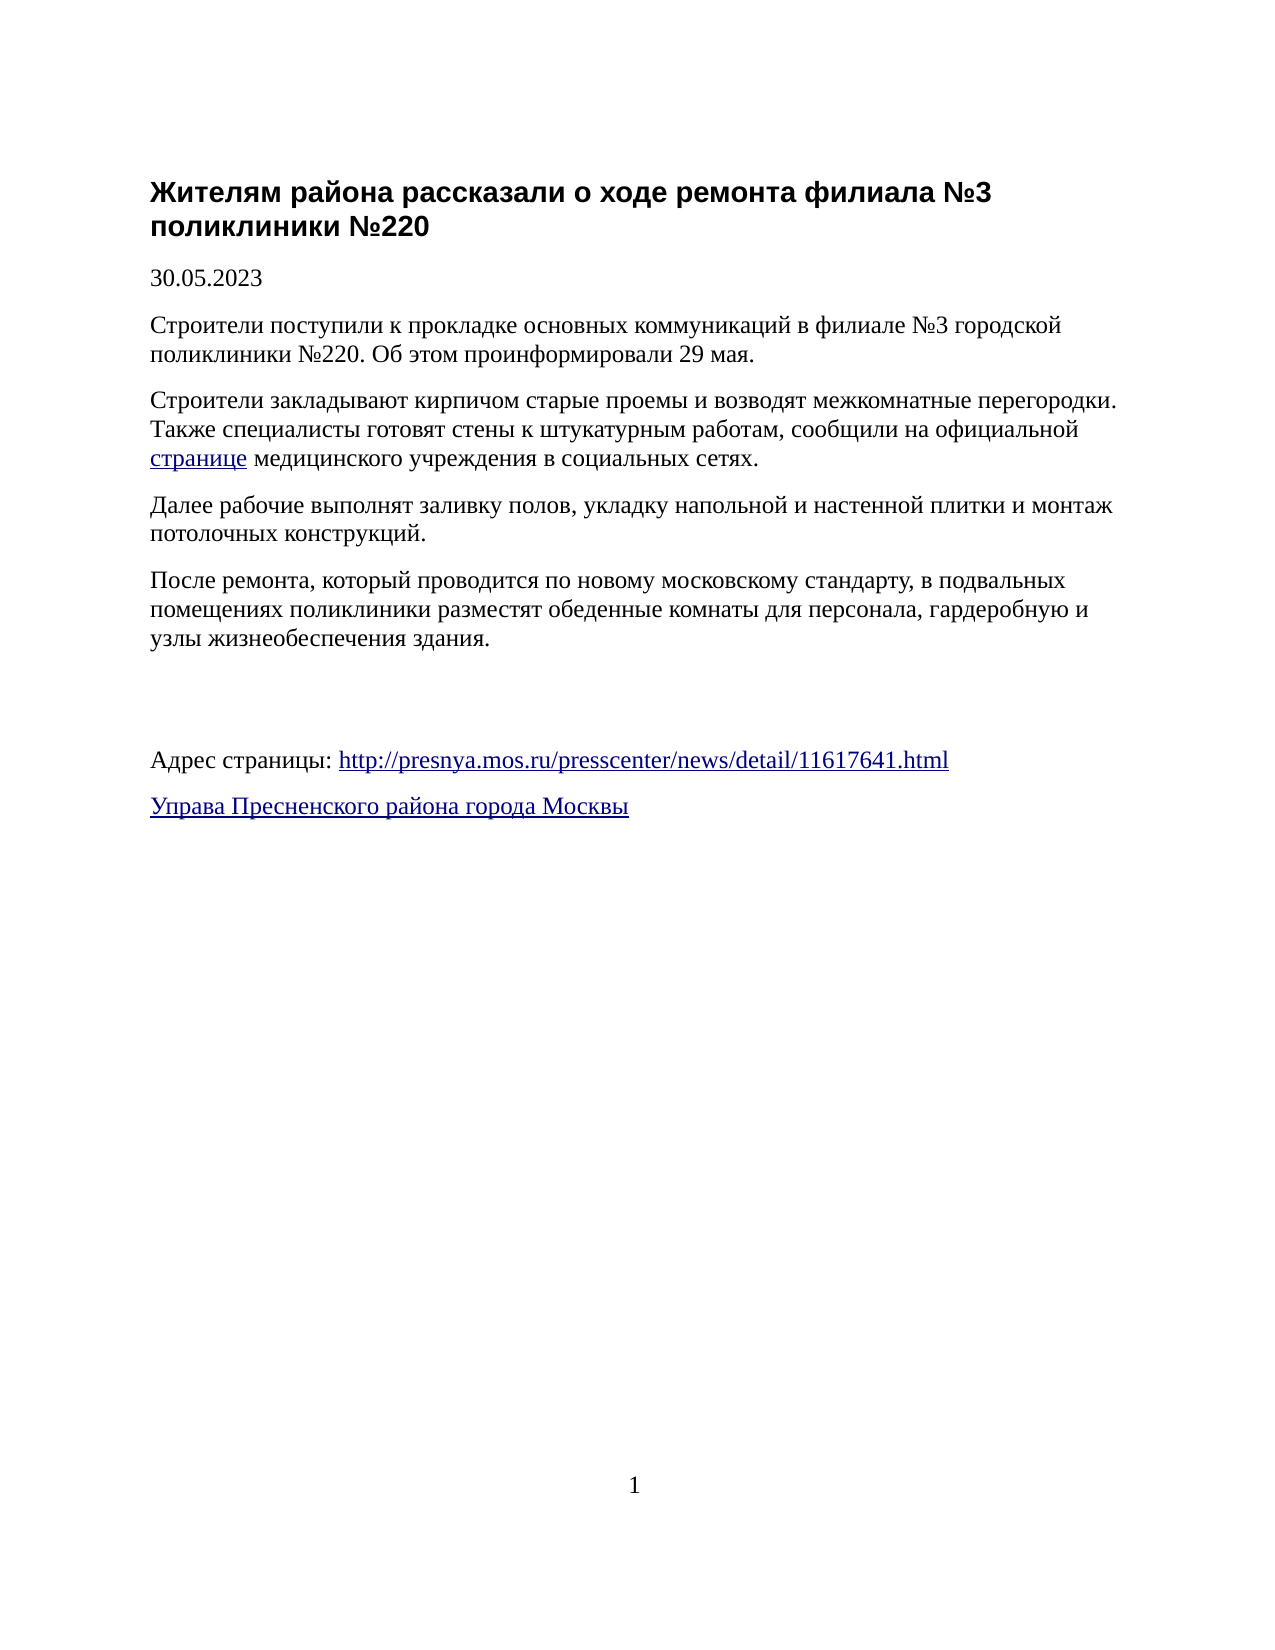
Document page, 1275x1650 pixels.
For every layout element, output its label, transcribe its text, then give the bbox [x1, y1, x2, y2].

text Строители закладывают кирпичом старые проемы и возводят межкомнатные перегородки. Также специалисты готовят стены к штукатурным работам, сообщили на официальной странице медицинского учреждения в социальных сетях. [150, 386, 1125, 472]
text 30.05.2023 [150, 263, 1125, 292]
text После ремонта, который проводится по новому московскому стандарту, в подвальных помещениях поликлиники разместят обеденные комнаты для персонала, гардеробную и узлы жизнеобеспечения здания. [150, 565, 1125, 651]
text Далее рабочие выполнят заливку полов, укладку напольной и настенной плитки и монтаж потолочных конструкций. [150, 490, 1125, 547]
text Строители поступили к прокладке основных коммуникаций в филиале №3 городской поликлиники №220. Об этом проинформировали 29 мая. [150, 310, 1125, 368]
subtitle Жителям района рассказали о ходе ремонта филиала №3 поликлиники №220 [150, 175, 1125, 242]
text Управа Пресненского района города Москвы [150, 791, 1125, 820]
text Адрес страницы: http://presnya.mos.ru/presscenter/news/detail/11617641.html [150, 745, 1125, 773]
